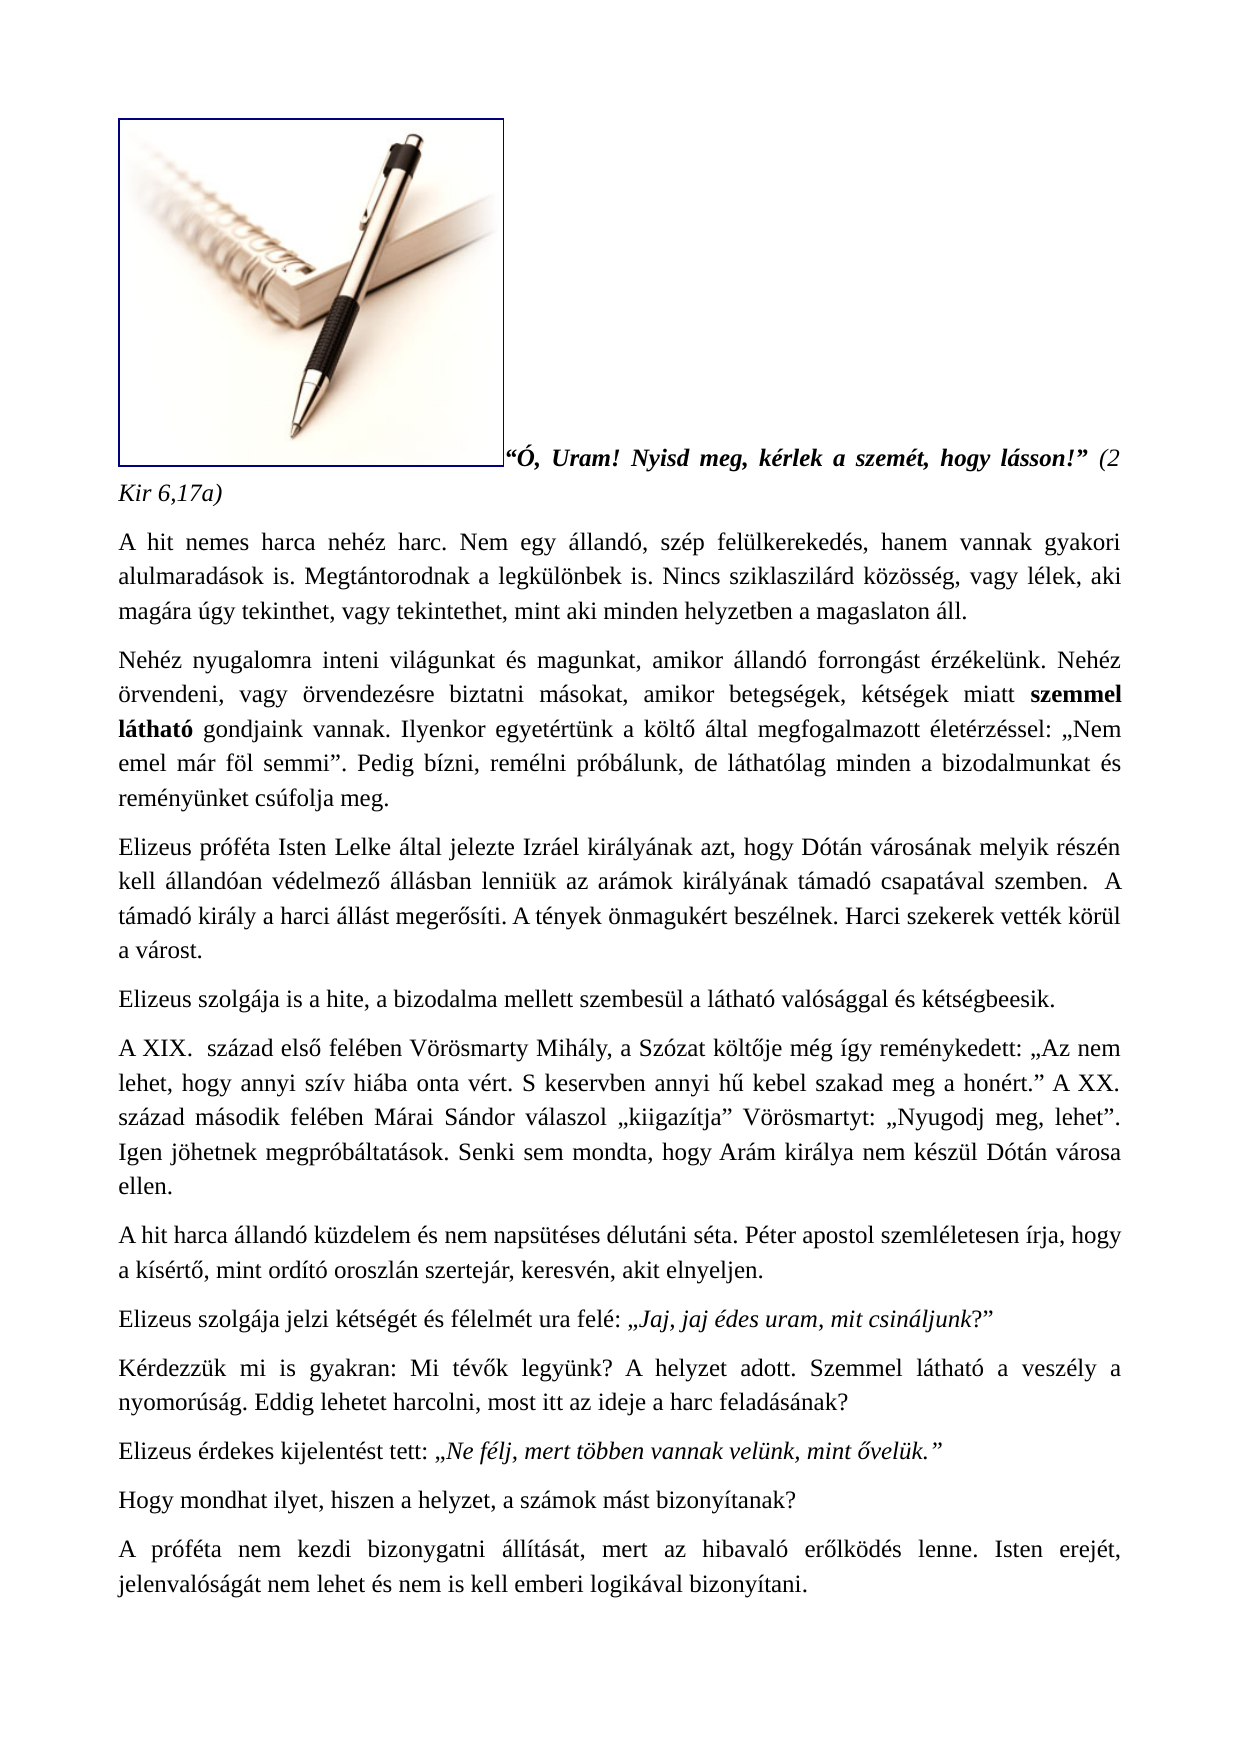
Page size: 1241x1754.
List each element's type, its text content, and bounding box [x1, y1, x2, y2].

text A próféta nem kezdi bizonygatni állítását, mert az hibavaló erőlködés lenne. Isten erejét, jelenvalóságát nem lehet és nem is kell emberi logikával bizonyítani. [118, 1534, 1122, 1598]
picture [120, 120, 503, 465]
text Elizeus próféta Isten Lelke által jelezte Izráel királyának azt, hogy Dótán városának melyik részén kell állandóan védelmező állásban lenniük az arámok királyának támadó csapatával szemben. A támadó király a harci állást megerősíti. A tények önmagukért beszélnek. Harci szekerek vették körül a várost. [118, 832, 1122, 964]
text Elizeus szolgája jelzi kétségét és félelmét ura felé: „Jaj, jaj édes uram, mit csináljunk?” [118, 1304, 1122, 1333]
text Hogy mondhat ilyet, hiszen a helyzet, a számok mást bizonyítanak? [118, 1486, 1122, 1514]
text A XIX. század első felében Vörösmarty Mihály, a Szózat költője még így reménykedett: „Az nem lehet, hogy annyi szív hiába onta vért. S keservben annyi hű kebel szakad meg a honért.” A XX. század második felében Márai Sándor válaszol „kiigazítja” Vörösmartyt: „Nyugodj meg, lehet”. Igen jöhetnek megpróbáltatások. Senki sem mondta, hogy Arám királya nem készül Dótán városa ellen. [118, 1033, 1122, 1200]
text A hit harca állandó küzdelem és nem napsütéses délutáni séta. Péter apostol szemléletesen írja, hogy a kísértő, mint ordító oroszlán szertejár, keresvén, akit elnyeljen. [118, 1220, 1122, 1283]
text Kérdezzük mi is gyakran: Mi tévők legyünk? A helyzet adott. Szemmel látható a veszély a nyomorúság. Eddig lehetet harcolni, most itt az ideje a harc feladásának? [118, 1353, 1122, 1416]
text A hit nemes harca nehéz harc. Nem egy állandó, szép felülkerekedés, hanem vannak gyakori alulmaradások is. Megtántorodnak a legkülönbek is. Nincs sziklaszilárd közösség, vagy lélek, aki magára úgy tekinthet, vagy tekintethet, mint aki minden helyzetben a magaslaton áll. [118, 527, 1122, 624]
text “Ó, Uram! Nyisd meg, kérlek a szemét, hogy lásson!” (2 Kir 6,17a) [118, 118, 1122, 506]
text Elizeus érdekes kijelentést tett: „Ne félj, mert többen vannak velünk, mint ővelük.” [118, 1436, 1122, 1465]
text Elizeus szolgája is a hite, a bizodalma mellett szembesül a látható valósággal és kétségbeesik. [118, 984, 1122, 1013]
text Nehéz nyugalomra inteni világunkat és magunkat, amikor állandó forrongást érzékelünk. Nehéz örvendeni, vagy örvendezésre biztatni másokat, amikor betegségek, kétségek miatt szemmel látható gondjaink vannak. Ilyenkor egyetértünk a költő által megfogalmazott életérzéssel: „Nem emel már föl semmi”. Pedig bízni, remélni próbálunk, de láthatólag minden a bizodalmunkat és reményünket csúfolja meg. [118, 645, 1122, 811]
